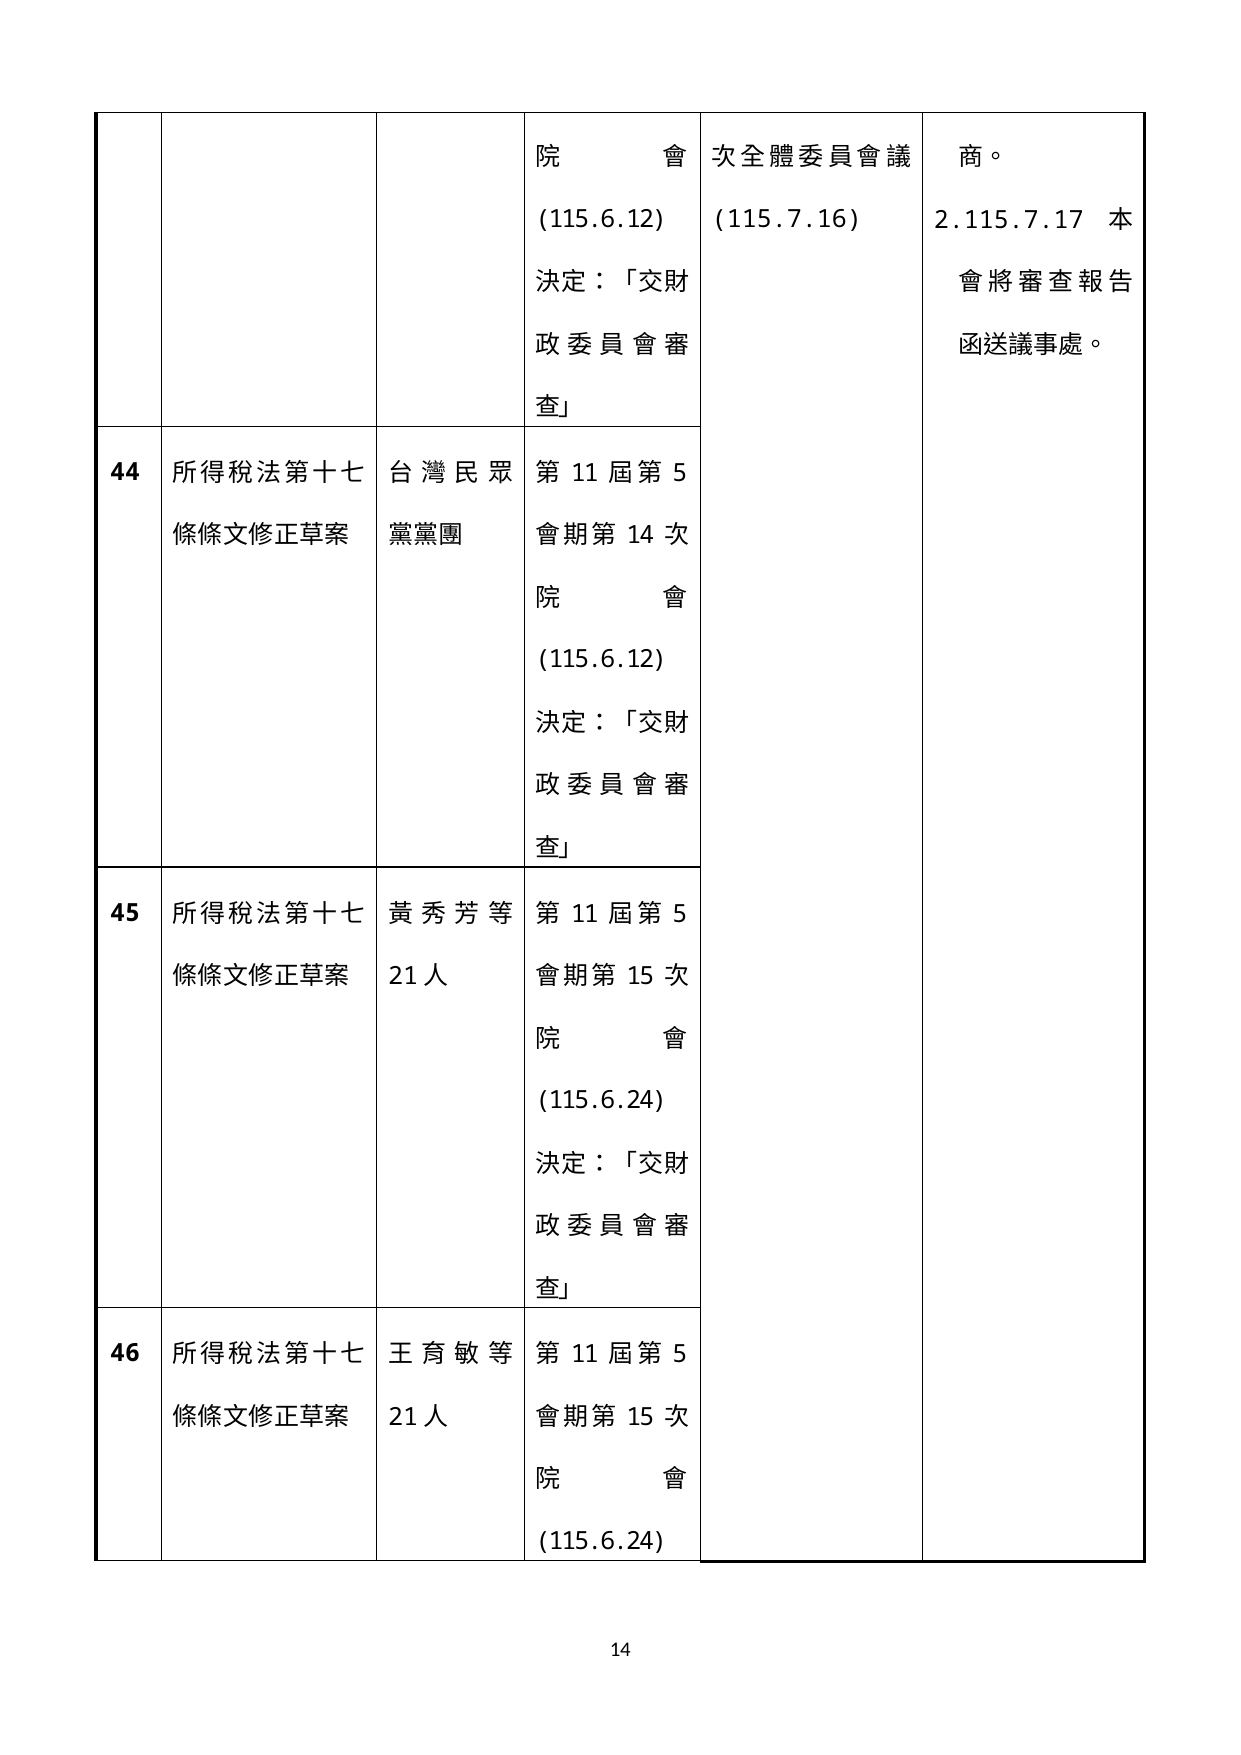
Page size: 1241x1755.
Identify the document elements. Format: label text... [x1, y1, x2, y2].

table_cell 黃秀芳等21人 [377, 868, 524, 1307]
table_cell [377, 113, 524, 426]
table_cell [98, 113, 161, 426]
table_cell 王育敏等21人 [377, 1308, 524, 1560]
table_cell [98, 1308, 161, 1560]
table_cell 商。 2.115.7.17本會將審查報告函送議事處。 [923, 113, 1143, 1560]
table_cell 台灣民眾黨黨團 [377, 427, 524, 866]
table_cell 第11屆第5會期第15次院會(115.6.24) [525, 1308, 700, 1560]
table_cell 院會(115.6.12)決定：「交財政委員會審查」 [525, 113, 700, 426]
table_cell 所得稅法第十七條條文修正草案 [162, 1308, 376, 1560]
table_cell 所得稅法第十七條條文修正草案 [162, 427, 376, 866]
table_cell 第11屆第5會期第15次院會(115.6.24)決定：「交財政委員會審查」 [525, 868, 700, 1307]
table_cell 第11屆第5會期第14次院會(115.6.12)決定：「交財政委員會審查」 [525, 427, 700, 866]
table_cell [98, 427, 161, 866]
table_cell 所得稅法第十七條條文修正草案 [162, 868, 376, 1307]
table_cell 次全體委員會議(115.7.16) [701, 113, 922, 1560]
table_cell [98, 868, 161, 1307]
table_cell [162, 113, 376, 426]
